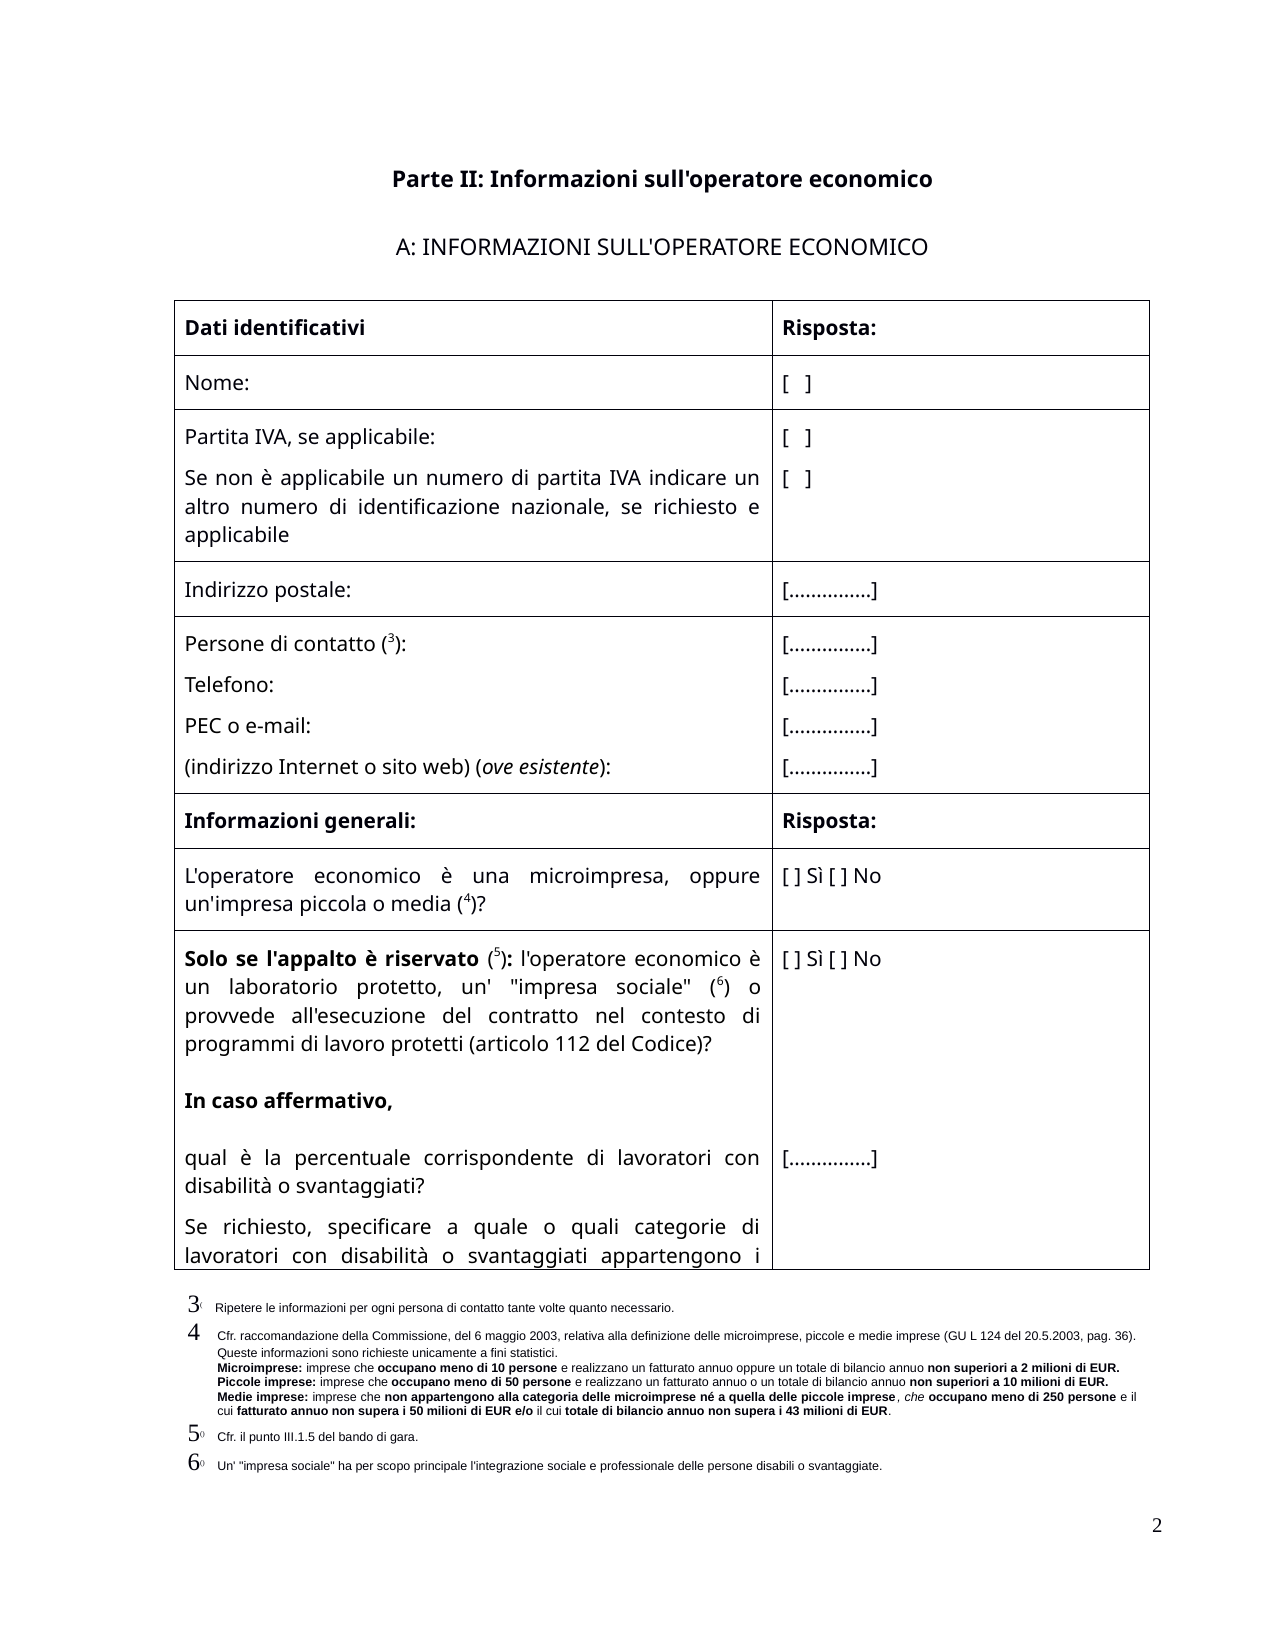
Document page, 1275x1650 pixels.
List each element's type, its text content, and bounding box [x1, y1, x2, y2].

table_cell Informazioni generali: [175, 794, 772, 847]
table_cell Risposta: [773, 794, 1149, 847]
table_cell L'operatore economico è una microimpresa, oppure un'impresa piccola o media ()? [175, 849, 772, 930]
table_cell [ ] [773, 356, 1149, 409]
table_cell Partita IVA, se applicabile: Se non è applicabile un numero di partita IVA indicare un altro numero di identificazione nazionale, se richiesto e applicabile [175, 410, 772, 561]
title Parte II: Informazioni sull'operatore economico [187, 162, 1137, 194]
table_cell [……………] [773, 562, 1149, 616]
table_cell [……………] [……………] [……………] [……………] [773, 617, 1149, 793]
table_cell [ ] Sì [ ] No [……………] [773, 931, 1149, 1269]
table_header Risposta: [773, 301, 1149, 354]
table_cell Solo se l'appalto è riservato (): l'operatore economico è un laboratorio protetto, un' "impresa sociale" () o provvede all'esecuzione del contratto nel contesto di programmi di lavoro protetti (articolo 112 del Codice)? In caso affermativo, qual è la percentuale corrispondente di lavoratori con disabilità o svantaggiati? Se richiesto, specificare a quale o quali categorie di lavoratori con disabilità o svantaggiati appartengono i [175, 931, 772, 1269]
table_cell Indirizzo postale: [175, 562, 772, 616]
table_cell Nome: [175, 356, 772, 409]
table_header Dati identificativi [175, 301, 772, 354]
title A: Informazioni sull'operatore economico [187, 231, 1137, 262]
table_cell [ ] [ ] [773, 410, 1149, 561]
table_cell [ ] Sì [ ] No [773, 849, 1149, 930]
table_cell Persone di contatto (): Telefono: PEC o e-mail: (indirizzo Internet o sito web) (ove esistente): [175, 617, 772, 793]
